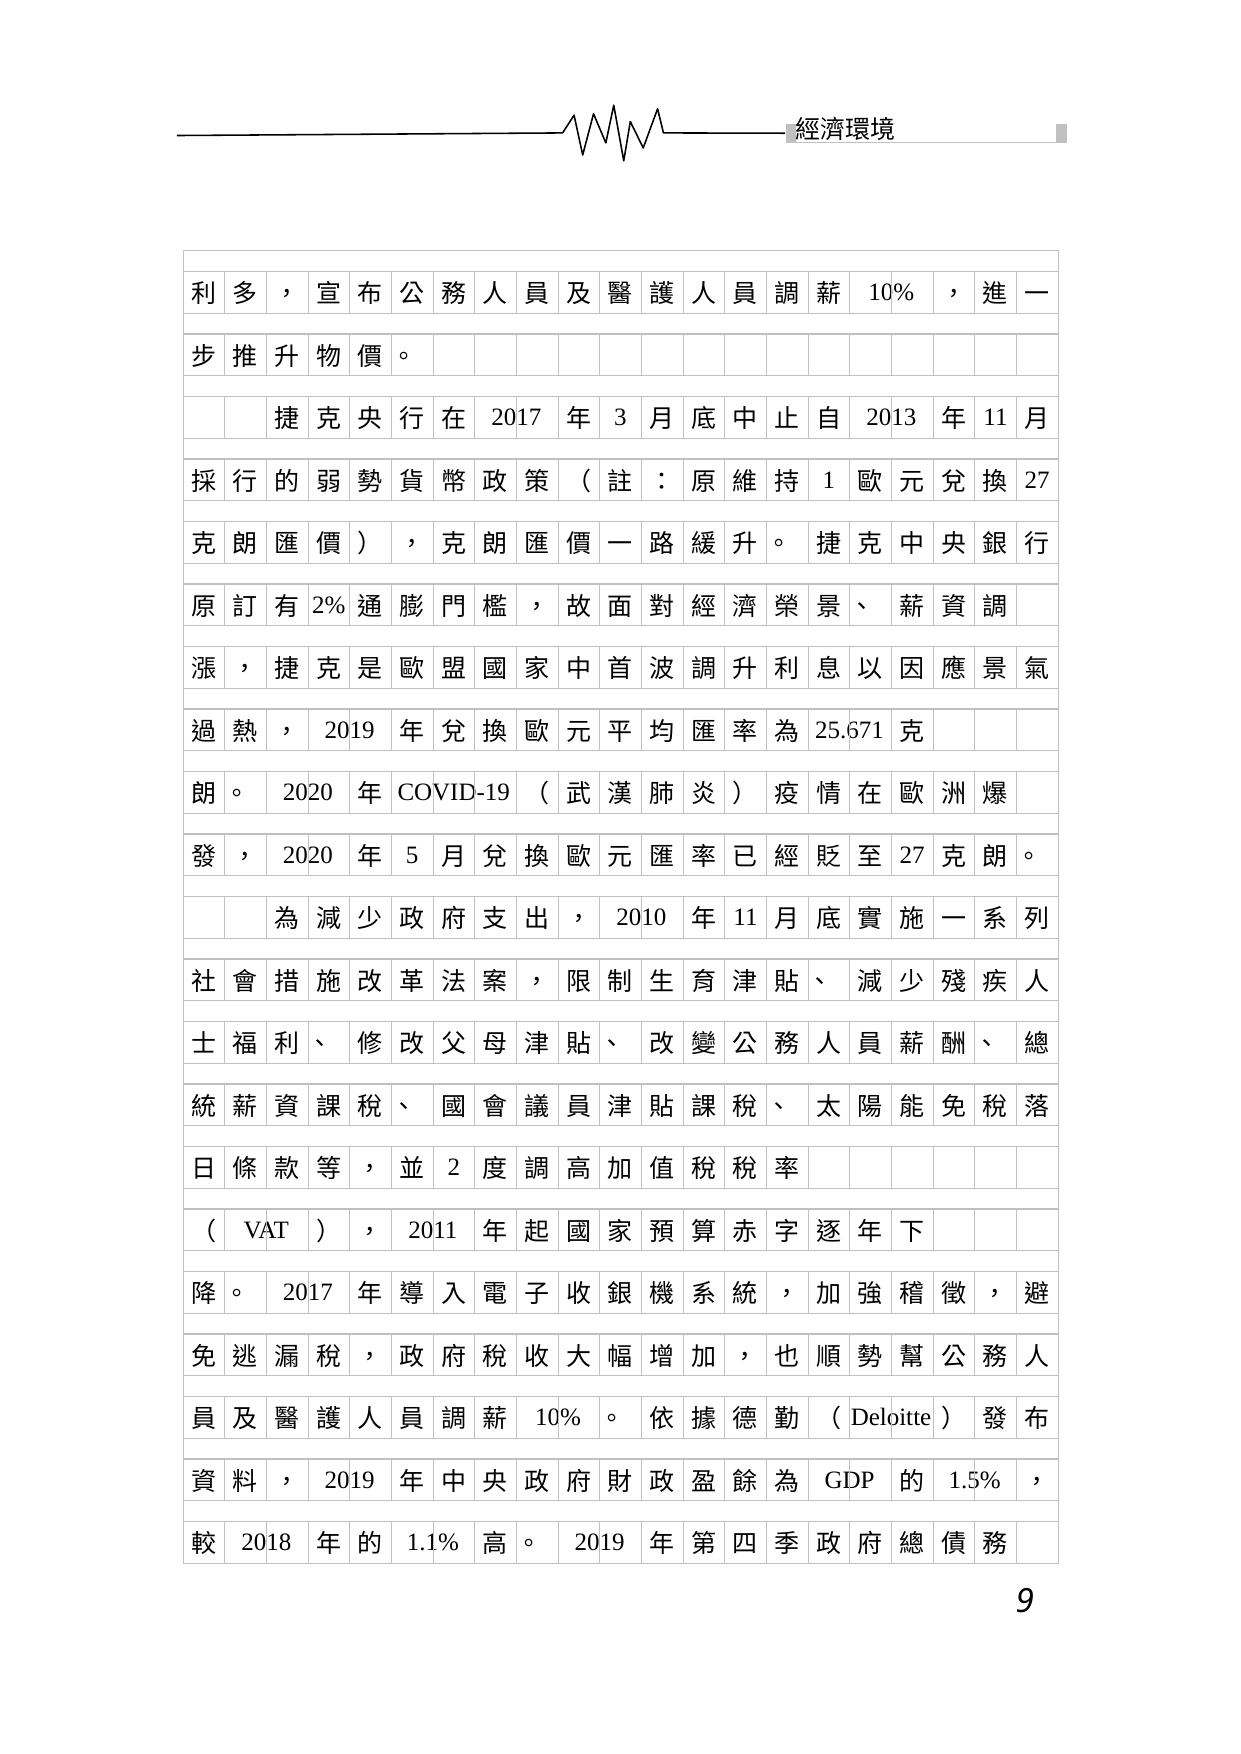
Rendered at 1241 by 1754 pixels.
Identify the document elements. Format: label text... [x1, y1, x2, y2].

text 從2008年至2019年消費者物價指數上漲率分別為6.3%、1.0%、1.5%、1.9%、3.3%、1.4%、-0.4%、0.3%、0.7%、1.7% 2.7%及3%。整體而言，捷克近10年物價上漲率相當穩定。2012年平均消費者物價指數上漲為3.3%，2013年平均消費者物價為1.4%，2015年平均消費者物價指數上漲率回穩為0.3%，2016年則為0.7%。2017年面對經濟榮景，缺工現象普遍，各行業紛紛調漲薪資，其中捷克政府在2017年10月國會改選前，為創造施政利多，宣布公務人員及醫護人員調薪10%，進一步推升物價。 [184, 314, 1058, 333]
text 為減少政府支出，2010年11月底實施一系列社會措施改革法案，限制生育津貼、減少殘疾人士福利、修改父母津貼、改變公務人員薪酬、總統薪資課稅、國會議員津貼課稅、太陽能免稅落日條款等，並2度調高加值稅稅率（VAT），2011年起國家預算赤字逐年下降。2017年導入電子收銀機系統，加強稽徵，避免逃漏稅，政府稅收大幅增加，也順勢幫公務人員及醫護人員調薪10%。依據德勤（Deloitte）發布資料，2019年中央政府財政盈餘為GDP的1.5%，較2018年的1.1%高。2019年第四季政府總債務GDP占比的30.8與去年同期相比減少1.8% 。 [184, 1189, 1058, 1208]
text 捷克央行在2017年3月底中止自2013年11月採行的弱勢貨幣政策（註：原維持1歐元兌換27克朗匯價），克朗匯價一路緩升。捷克中央銀行原訂有2%通膨門檻，故面對經濟榮景、薪資調漲，捷克是歐盟國家中首波調升利息以因應景氣過熱，2019年兌換歐元平均匯率為25.671克朗。2020年COVID-19（武漢肺炎）疫情在歐洲爆發，2020年5月兌換歐元匯率已經貶至27克朗。 [184, 814, 1058, 833]
text 為減少政府支出，2010年11月底實施一系列社會措施改革法案，限制生育津貼、減少殘疾人士福利、修改父母津貼、改變公務人員薪酬、總統薪資課稅、國會議員津貼課稅、太陽能免稅落日條款等，並2度調高加值稅稅率（VAT），2011年起國家預算赤字逐年下降。2017年導入電子收銀機系統，加強稽徵，避免逃漏稅，政府稅收大幅增加，也順勢幫公務人員及醫護人員調薪10%。依據德勤（Deloitte）發布資料，2019年中央政府財政盈餘為GDP的1.5%，較2018年的1.1%高。2019年第四季政府總債務GDP占比的30.8與去年同期相比減少1.8% 。 [184, 1439, 1058, 1458]
text 捷克央行在2017年3月底中止自2013年11月採行的弱勢貨幣政策（註：原維持1歐元兌換27克朗匯價），克朗匯價一路緩升。捷克中央銀行原訂有2%通膨門檻，故面對經濟榮景、薪資調漲，捷克是歐盟國家中首波調升利息以因應景氣過熱，2019年兌換歐元平均匯率為25.671克朗。2020年COVID-19（武漢肺炎）疫情在歐洲爆發，2020年5月兌換歐元匯率已經貶至27克朗。 [184, 376, 1058, 396]
text 為減少政府支出，2010年11月底實施一系列社會措施改革法案，限制生育津貼、減少殘疾人士福利、修改父母津貼、改變公務人員薪酬、總統薪資課稅、國會議員津貼課稅、太陽能免稅落日條款等，並2度調高加值稅稅率（VAT），2011年起國家預算赤字逐年下降。2017年導入電子收銀機系統，加強稽徵，避免逃漏稅，政府稅收大幅增加，也順勢幫公務人員及醫護人員調薪10%。依據德勤（Deloitte）發布資料，2019年中央政府財政盈餘為GDP的1.5%，較2018年的1.1%高。2019年第四季政府總債務GDP占比的30.8與去年同期相比減少1.8% 。 [184, 1501, 1058, 1521]
text 捷克央行在2017年3月底中止自2013年11月採行的弱勢貨幣政策（註：原維持1歐元兌換27克朗匯價），克朗匯價一路緩升。捷克中央銀行原訂有2%通膨門檻，故面對經濟榮景、薪資調漲，捷克是歐盟國家中首波調升利息以因應景氣過熱，2019年兌換歐元平均匯率為25.671克朗。2020年COVID-19（武漢肺炎）疫情在歐洲爆發，2020年5月兌換歐元匯率已經貶至27克朗。 [184, 439, 1058, 458]
text 捷克央行在2017年3月底中止自2013年11月採行的弱勢貨幣政策（註：原維持1歐元兌換27克朗匯價），克朗匯價一路緩升。捷克中央銀行原訂有2%通膨門檻，故面對經濟榮景、薪資調漲，捷克是歐盟國家中首波調升利息以因應景氣過熱，2019年兌換歐元平均匯率為25.671克朗。2020年COVID-19（武漢肺炎）疫情在歐洲爆發，2020年5月兌換歐元匯率已經貶至27克朗。 [184, 564, 1058, 583]
text 為減少政府支出，2010年11月底實施一系列社會措施改革法案，限制生育津貼、減少殘疾人士福利、修改父母津貼、改變公務人員薪酬、總統薪資課稅、國會議員津貼課稅、太陽能免稅落日條款等，並2度調高加值稅稅率（VAT），2011年起國家預算赤字逐年下降。2017年導入電子收銀機系統，加強稽徵，避免逃漏稅，政府稅收大幅增加，也順勢幫公務人員及醫護人員調薪10%。依據德勤（Deloitte）發布資料，2019年中央政府財政盈餘為GDP的1.5%，較2018年的1.1%高。2019年第四季政府總債務GDP占比的30.8與去年同期相比減少1.8% 。 [184, 1126, 1058, 1146]
text 捷克央行在2017年3月底中止自2013年11月採行的弱勢貨幣政策（註：原維持1歐元兌換27克朗匯價），克朗匯價一路緩升。捷克中央銀行原訂有2%通膨門檻，故面對經濟榮景、薪資調漲，捷克是歐盟國家中首波調升利息以因應景氣過熱，2019年兌換歐元平均匯率為25.671克朗。2020年COVID-19（武漢肺炎）疫情在歐洲爆發，2020年5月兌換歐元匯率已經貶至27克朗。 [184, 626, 1058, 646]
text 為減少政府支出，2010年11月底實施一系列社會措施改革法案，限制生育津貼、減少殘疾人士福利、修改父母津貼、改變公務人員薪酬、總統薪資課稅、國會議員津貼課稅、太陽能免稅落日條款等，並2度調高加值稅稅率（VAT），2011年起國家預算赤字逐年下降。2017年導入電子收銀機系統，加強稽徵，避免逃漏稅，政府稅收大幅增加，也順勢幫公務人員及醫護人員調薪10%。依據德勤（Deloitte）發布資料，2019年中央政府財政盈餘為GDP的1.5%，較2018年的1.1%高。2019年第四季政府總債務GDP占比的30.8與去年同期相比減少1.8% 。 [184, 1251, 1058, 1271]
text 捷克央行在2017年3月底中止自2013年11月採行的弱勢貨幣政策（註：原維持1歐元兌換27克朗匯價），克朗匯價一路緩升。捷克中央銀行原訂有2%通膨門檻，故面對經濟榮景、薪資調漲，捷克是歐盟國家中首波調升利息以因應景氣過熱，2019年兌換歐元平均匯率為25.671克朗。2020年COVID-19（武漢肺炎）疫情在歐洲爆發，2020年5月兌換歐元匯率已經貶至27克朗。 [184, 751, 1058, 771]
text 從2008年至2019年消費者物價指數上漲率分別為6.3%、1.0%、1.5%、1.9%、3.3%、1.4%、-0.4%、0.3%、0.7%、1.7% 2.7%及3%。整體而言，捷克近10年物價上漲率相當穩定。2012年平均消費者物價指數上漲為3.3%，2013年平均消費者物價為1.4%，2015年平均消費者物價指數上漲率回穩為0.3%，2016年則為0.7%。2017年面對經濟榮景，缺工現象普遍，各行業紛紛調漲薪資，其中捷克政府在2017年10月國會改選前，為創造施政利多，宣布公務人員及醫護人員調薪10%，進一步推升物價。 [184, 251, 1058, 271]
text 捷克央行在2017年3月底中止自2013年11月採行的弱勢貨幣政策（註：原維持1歐元兌換27克朗匯價），克朗匯價一路緩升。捷克中央銀行原訂有2%通膨門檻，故面對經濟榮景、薪資調漲，捷克是歐盟國家中首波調升利息以因應景氣過熱，2019年兌換歐元平均匯率為25.671克朗。2020年COVID-19（武漢肺炎）疫情在歐洲爆發，2020年5月兌換歐元匯率已經貶至27克朗。 [184, 689, 1058, 708]
text 為減少政府支出，2010年11月底實施一系列社會措施改革法案，限制生育津貼、減少殘疾人士福利、修改父母津貼、改變公務人員薪酬、總統薪資課稅、國會議員津貼課稅、太陽能免稅落日條款等，並2度調高加值稅稅率（VAT），2011年起國家預算赤字逐年下降。2017年導入電子收銀機系統，加強稽徵，避免逃漏稅，政府稅收大幅增加，也順勢幫公務人員及醫護人員調薪10%。依據德勤（Deloitte）發布資料，2019年中央政府財政盈餘為GDP的1.5%，較2018年的1.1%高。2019年第四季政府總債務GDP占比的30.8與去年同期相比減少1.8% 。 [184, 1064, 1058, 1083]
text 為減少政府支出，2010年11月底實施一系列社會措施改革法案，限制生育津貼、減少殘疾人士福利、修改父母津貼、改變公務人員薪酬、總統薪資課稅、國會議員津貼課稅、太陽能免稅落日條款等，並2度調高加值稅稅率（VAT），2011年起國家預算赤字逐年下降。2017年導入電子收銀機系統，加強稽徵，避免逃漏稅，政府稅收大幅增加，也順勢幫公務人員及醫護人員調薪10%。依據德勤（Deloitte）發布資料，2019年中央政府財政盈餘為GDP的1.5%，較2018年的1.1%高。2019年第四季政府總債務GDP占比的30.8與去年同期相比減少1.8% 。 [184, 939, 1058, 958]
text 為減少政府支出，2010年11月底實施一系列社會措施改革法案，限制生育津貼、減少殘疾人士福利、修改父母津貼、改變公務人員薪酬、總統薪資課稅、國會議員津貼課稅、太陽能免稅落日條款等，並2度調高加值稅稅率（VAT），2011年起國家預算赤字逐年下降。2017年導入電子收銀機系統，加強稽徵，避免逃漏稅，政府稅收大幅增加，也順勢幫公務人員及醫護人員調薪10%。依據德勤（Deloitte）發布資料，2019年中央政府財政盈餘為GDP的1.5%，較2018年的1.1%高。2019年第四季政府總債務GDP占比的30.8與去年同期相比減少1.8% 。 [184, 1001, 1058, 1021]
text 為減少政府支出，2010年11月底實施一系列社會措施改革法案，限制生育津貼、減少殘疾人士福利、修改父母津貼、改變公務人員薪酬、總統薪資課稅、國會議員津貼課稅、太陽能免稅落日條款等，並2度調高加值稅稅率（VAT），2011年起國家預算赤字逐年下降。2017年導入電子收銀機系統，加強稽徵，避免逃漏稅，政府稅收大幅增加，也順勢幫公務人員及醫護人員調薪10%。依據德勤（Deloitte）發布資料，2019年中央政府財政盈餘為GDP的1.5%，較2018年的1.1%高。2019年第四季政府總債務GDP占比的30.8與去年同期相比減少1.8% 。 [184, 1314, 1058, 1333]
text 捷克央行在2017年3月底中止自2013年11月採行的弱勢貨幣政策（註：原維持1歐元兌換27克朗匯價），克朗匯價一路緩升。捷克中央銀行原訂有2%通膨門檻，故面對經濟榮景、薪資調漲，捷克是歐盟國家中首波調升利息以因應景氣過熱，2019年兌換歐元平均匯率為25.671克朗。2020年COVID-19（武漢肺炎）疫情在歐洲爆發，2020年5月兌換歐元匯率已經貶至27克朗。 [184, 501, 1058, 521]
text 為減少政府支出，2010年11月底實施一系列社會措施改革法案，限制生育津貼、減少殘疾人士福利、修改父母津貼、改變公務人員薪酬、總統薪資課稅、國會議員津貼課稅、太陽能免稅落日條款等，並2度調高加值稅稅率（VAT），2011年起國家預算赤字逐年下降。2017年導入電子收銀機系統，加強稽徵，避免逃漏稅，政府稅收大幅增加，也順勢幫公務人員及醫護人員調薪10%。依據德勤（Deloitte）發布資料，2019年中央政府財政盈餘為GDP的1.5%，較2018年的1.1%高。2019年第四季政府總債務GDP占比的30.8與去年同期相比減少1.8% 。 [184, 1376, 1058, 1396]
text 為減少政府支出，2010年11月底實施一系列社會措施改革法案，限制生育津貼、減少殘疾人士福利、修改父母津貼、改變公務人員薪酬、總統薪資課稅、國會議員津貼課稅、太陽能免稅落日條款等，並2度調高加值稅稅率（VAT），2011年起國家預算赤字逐年下降。2017年導入電子收銀機系統，加強稽徵，避免逃漏稅，政府稅收大幅增加，也順勢幫公務人員及醫護人員調薪10%。依據德勤（Deloitte）發布資料，2019年中央政府財政盈餘為GDP的1.5%，較2018年的1.1%高。2019年第四季政府總債務GDP占比的30.8與去年同期相比減少1.8% 。 [184, 876, 1058, 896]
